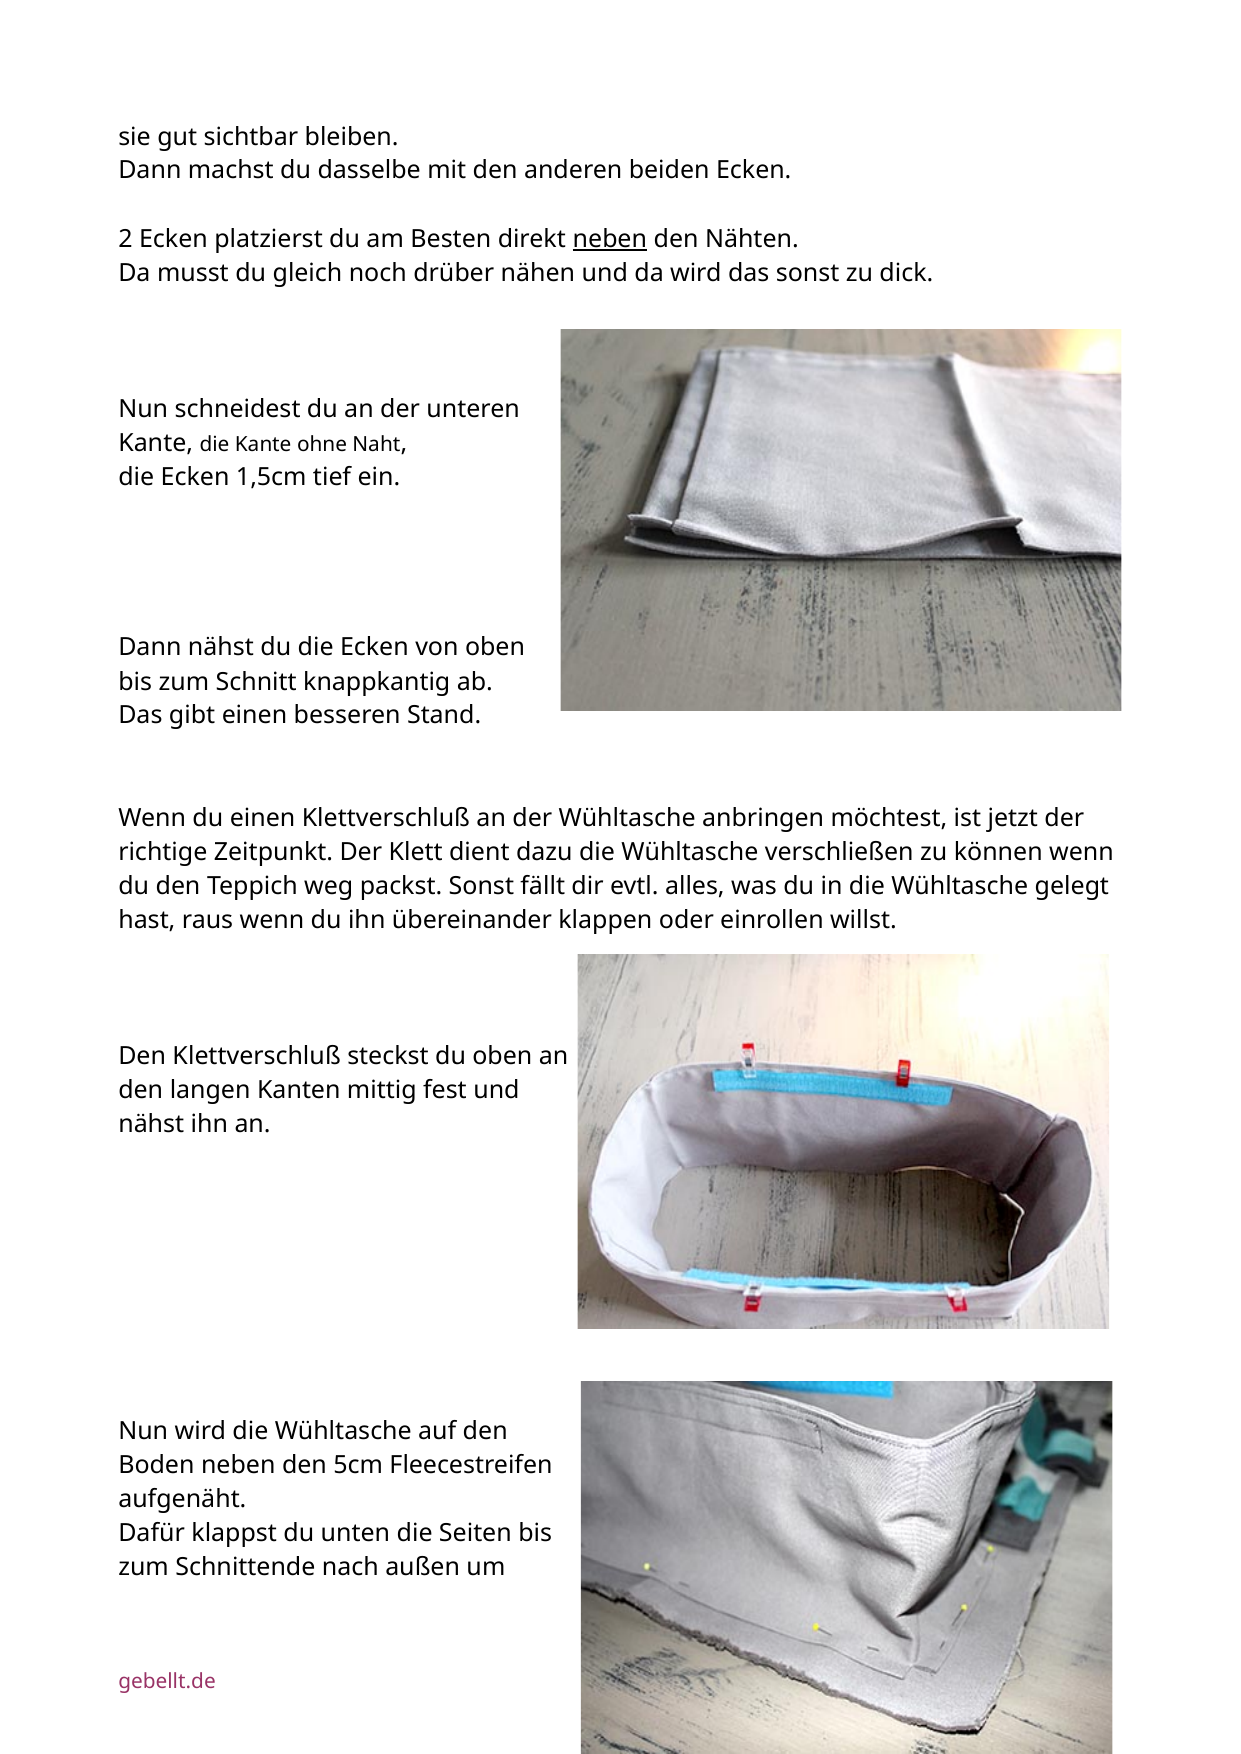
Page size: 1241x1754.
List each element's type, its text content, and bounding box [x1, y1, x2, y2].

text 2 Ecken platzierst du am Besten direkt neben den Nähten. [118, 220, 1122, 254]
text Nun schneidest du an der unteren Kante, die Kante ohne Naht, [118, 391, 560, 459]
picture [560, 329, 1122, 711]
text Den Klettverschluß steckst du oben an den langen Kanten mittig fest und nähst ihn an. [118, 1038, 577, 1140]
text Dann machst du dasselbe mit den anderen beiden Ecken. [118, 152, 1122, 186]
text Wenn du einen Klettverschluß an der Wühltasche anbringen möchtest, ist jetzt der richtige Zeitpunkt. Der Klett dient dazu die Wühltasche verschließen zu können wenn du den Teppich weg packst. Sonst fällt dir evtl. alles, was du in die Wühltasche gelegt hast, raus wenn du ihn übereinander klappen oder einrollen willst. [118, 799, 1122, 936]
text Nun wird die Wühltasche auf den Boden neben den 5cm Fleecestreifen aufgenäht. [118, 1412, 580, 1515]
text Dafür klappst du unten die Seiten bis zum Schnittende nach außen um [118, 1515, 580, 1583]
picture [577, 954, 1110, 1329]
text Dann nähst du die Ecken von oben bis zum Schnitt knappkantig ab. [118, 629, 560, 697]
text Das gibt einen besseren Stand. [118, 697, 1122, 731]
text Da musst du gleich noch drüber nähen und da wird das sonst zu dick. [118, 254, 1122, 288]
picture [580, 1381, 1113, 1754]
text sie gut sichtbar bleiben. [118, 118, 1122, 152]
text die Ecken 1,5cm tief ein. [118, 459, 560, 493]
